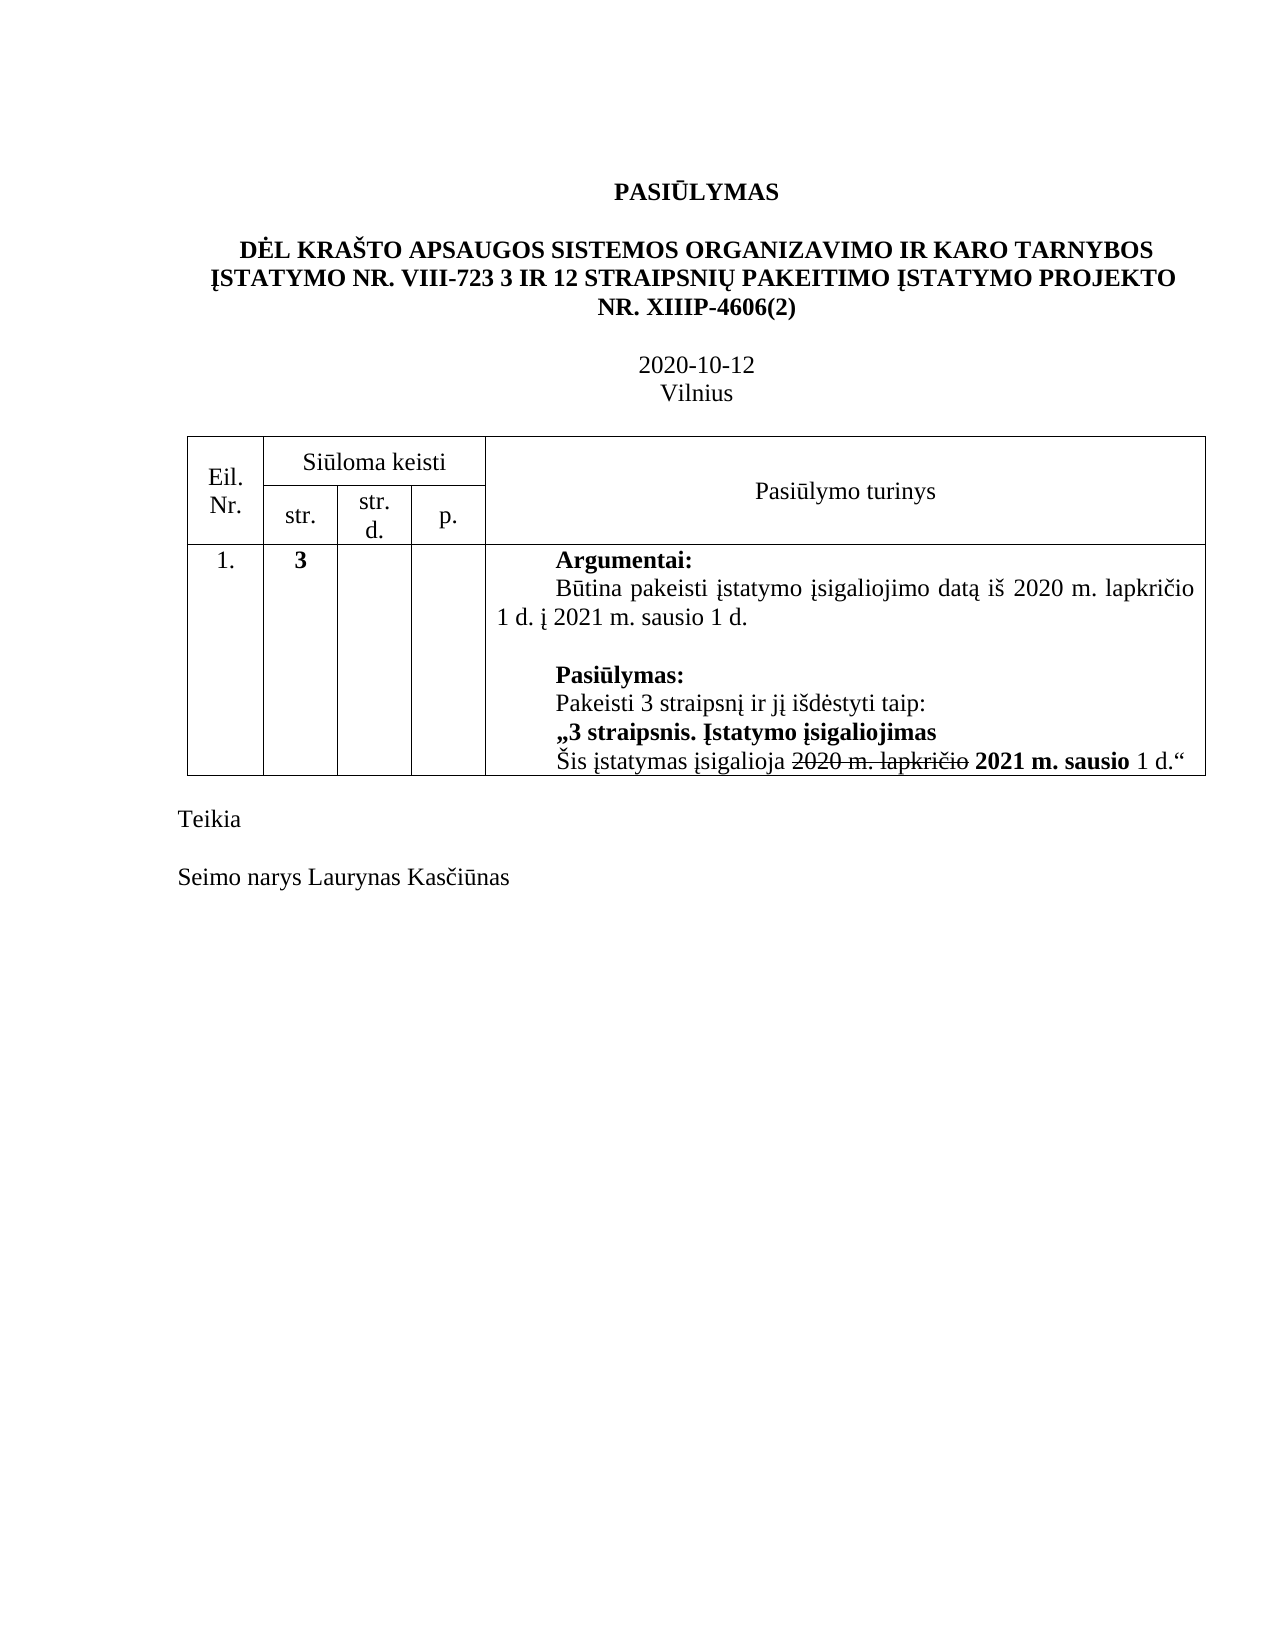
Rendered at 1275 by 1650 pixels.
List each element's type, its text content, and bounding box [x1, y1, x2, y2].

text PASIŪLYMAS [177, 177, 1216, 206]
table_cell 1. [188, 545, 263, 775]
table_cell [412, 545, 485, 775]
table_header Eil. Nr. [188, 437, 263, 544]
text Vilnius [177, 378, 1216, 407]
text 2020-10-12 [177, 350, 1216, 378]
table_cell p. [412, 486, 485, 544]
text Teikia [177, 804, 1216, 833]
text NR. XIIIP-4606(2) [177, 292, 1216, 321]
table_header Pasiūlymo turinys [486, 437, 1205, 544]
table_cell 3 [264, 545, 337, 775]
text Seimo narys Laurynas Kasčiūnas [177, 862, 1216, 891]
text DĖL KRAŠTO APSAUGOS SISTEMOS ORGANIZAVIMO IR KARO TARNYBOS ĮSTATYMO NR. VIII-723 3 IR 12 STRAIPSNIŲ PAKEITIMO ĮSTATYMO PROJEKTO [177, 235, 1216, 292]
table_cell [338, 545, 411, 775]
table_cell str. [264, 486, 337, 544]
table_cell Argumentai: Būtina pakeisti įstatymo įsigaliojimo datą iš 2020 m. lapkričio 1 d. į 2021 m. sausio 1 d. Pasiūlymas: Pakeisti 3 straipsnį ir jį išdėstyti taip: „3 straipsnis. Įstatymo įsigaliojimas Šis įstatymas įsigalioja 2020 m. lapkričio 2021 m. sausio 1 d.“ [486, 545, 1205, 775]
table_header Siūloma keisti [264, 437, 485, 485]
table_cell str. d. [338, 486, 411, 544]
